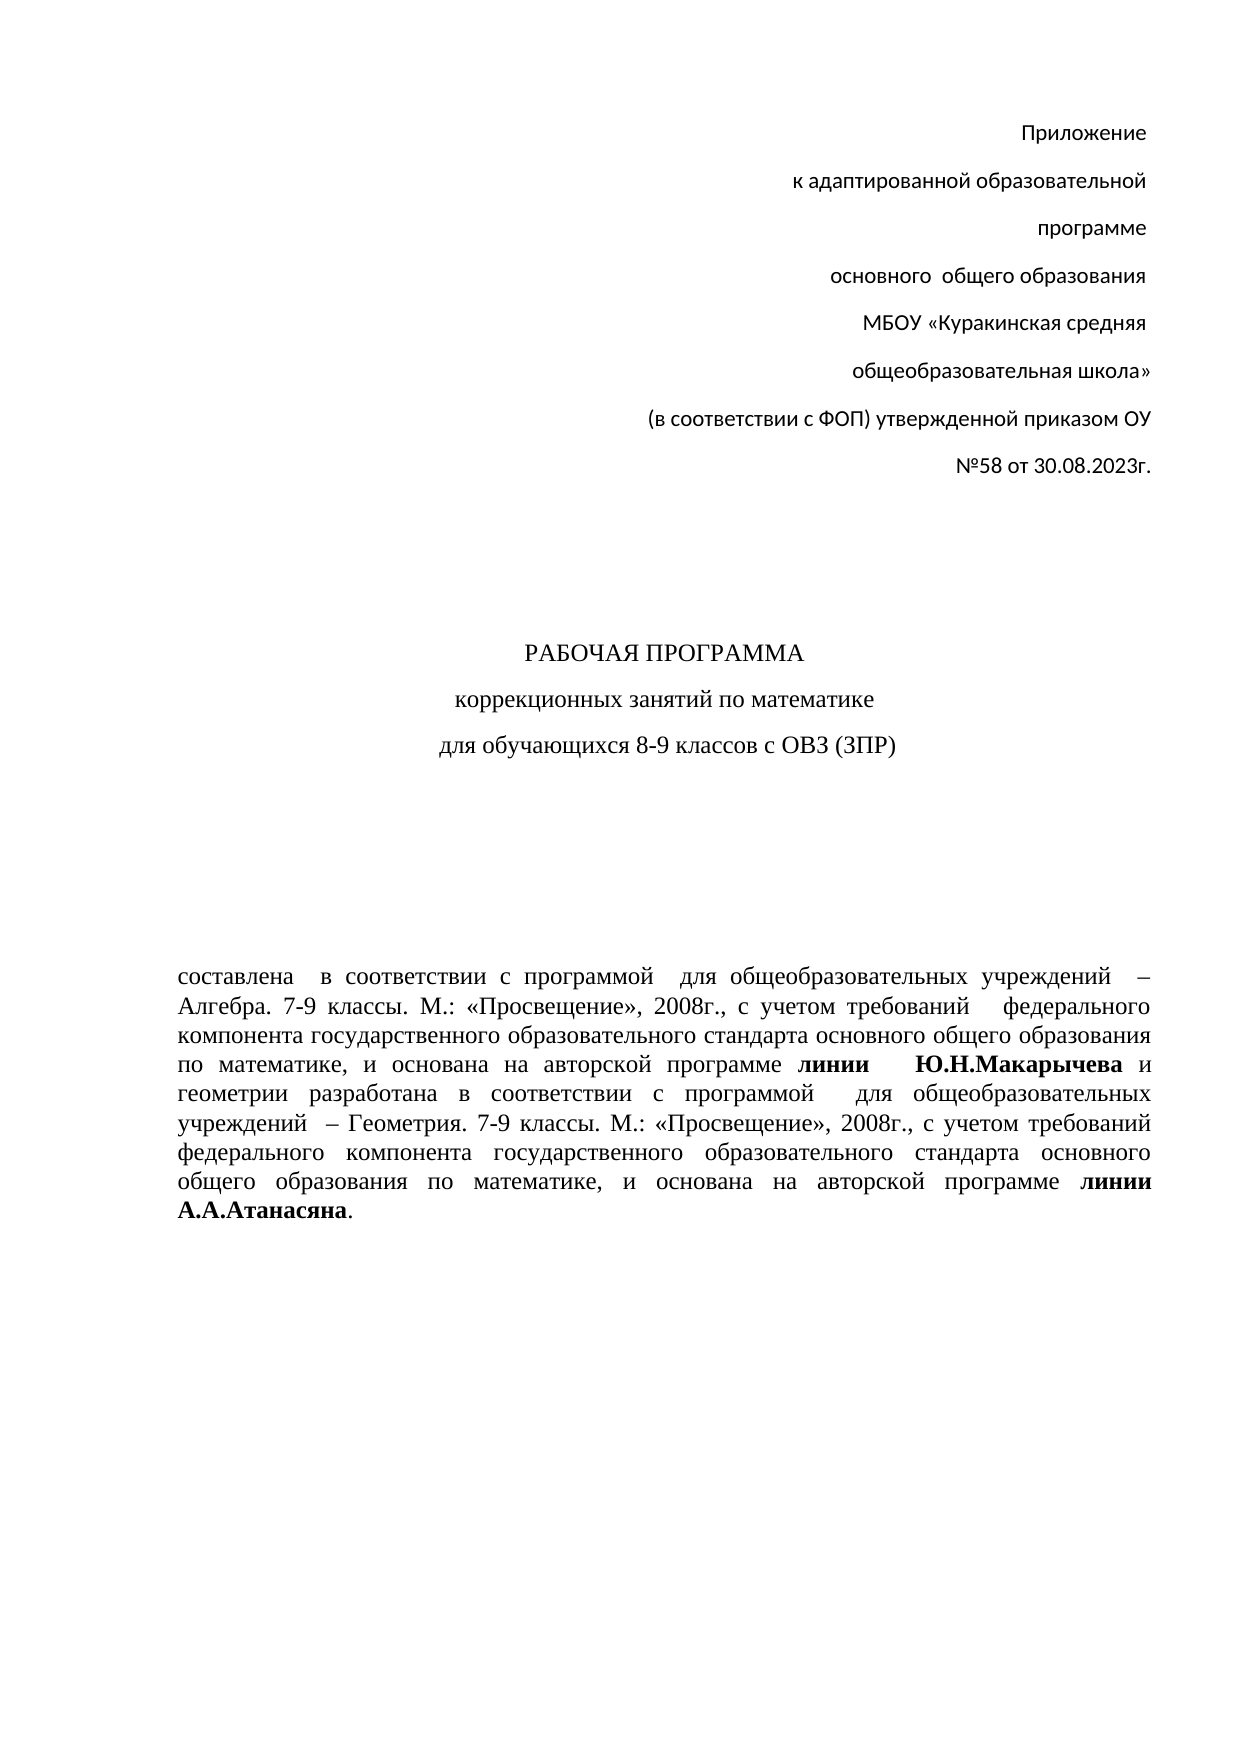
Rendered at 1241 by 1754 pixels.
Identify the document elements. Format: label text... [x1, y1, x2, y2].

text к адаптированной образовательной [190, 166, 1152, 194]
text составлена в соответствии с программой для общеобразовательных учреждений – Алгебра. 7-9 классы. М.: «Просвещение», 2008г., с учетом требований федерального компонента государственного образовательного стандарта основного общего образования по математике, и основана на авторской программе линии Ю.Н.Макарычева и геометрии разработана в соответствии с программой для общеобразовательных учреждений – Геометрия. 7-9 классы. М.: «Просвещение», 2008г., с учетом требований федерального компонента государственного образовательного стандарта основного общего образования по математике, и основана на авторской программе линии А.А.Атанасяна. [177, 961, 1152, 1224]
text (в соответствии с ФОП) утвержденной приказом ОУ [190, 404, 1152, 432]
text Приложение [190, 118, 1152, 146]
text коррекционных занятий по математике [177, 684, 1152, 713]
text программе [190, 213, 1152, 241]
text общеобразовательная школа» [190, 356, 1152, 384]
text РАБОЧАЯ ПРОГРАММА [177, 638, 1152, 666]
text основного общего образования [190, 261, 1152, 289]
text МБОУ «Куракинская средняя [190, 308, 1152, 337]
text для обучающихся 8-9 классов с ОВЗ (ЗПР) [177, 730, 1152, 759]
text №58 от 30.08.2023г. [190, 451, 1152, 479]
